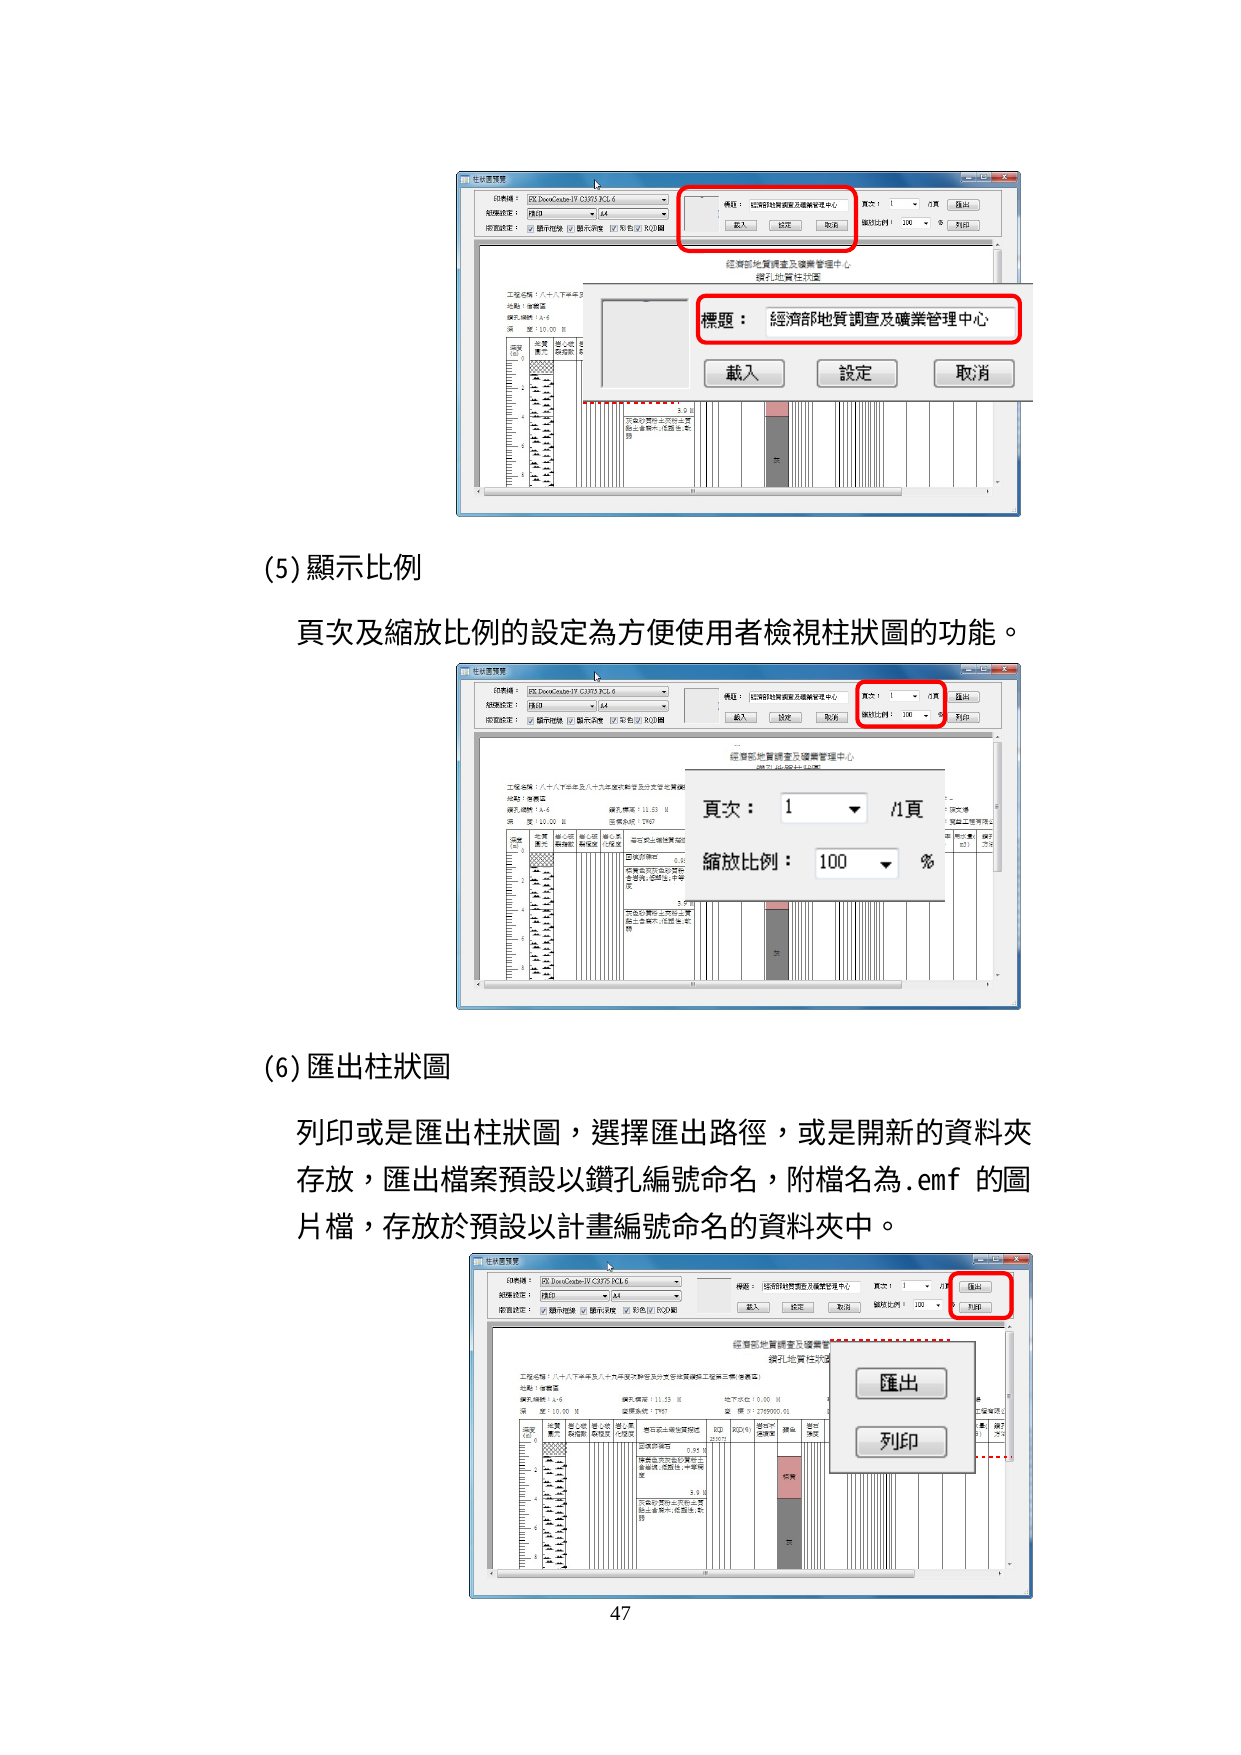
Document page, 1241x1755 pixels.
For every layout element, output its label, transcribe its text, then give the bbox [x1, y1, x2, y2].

text 頁次及縮放比例的設定為方便使用者檢視柱狀圖的功能。 [175, 610, 1147, 652]
picture [456, 663, 1021, 1010]
list 匯出柱狀圖 [262, 1044, 1159, 1086]
picture [469, 1253, 1033, 1599]
text 列印或是匯出柱狀圖，選擇匯出路徑，或是開新的資料夾存放，匯出檔案預設以鑽孔編號命名，附檔名為.emf 的圖片檔，存放於預設以計畫編號命名的資料夾中。 [296, 1109, 1033, 1246]
picture [456, 171, 1033, 517]
list 顯示比例 [262, 544, 1159, 587]
